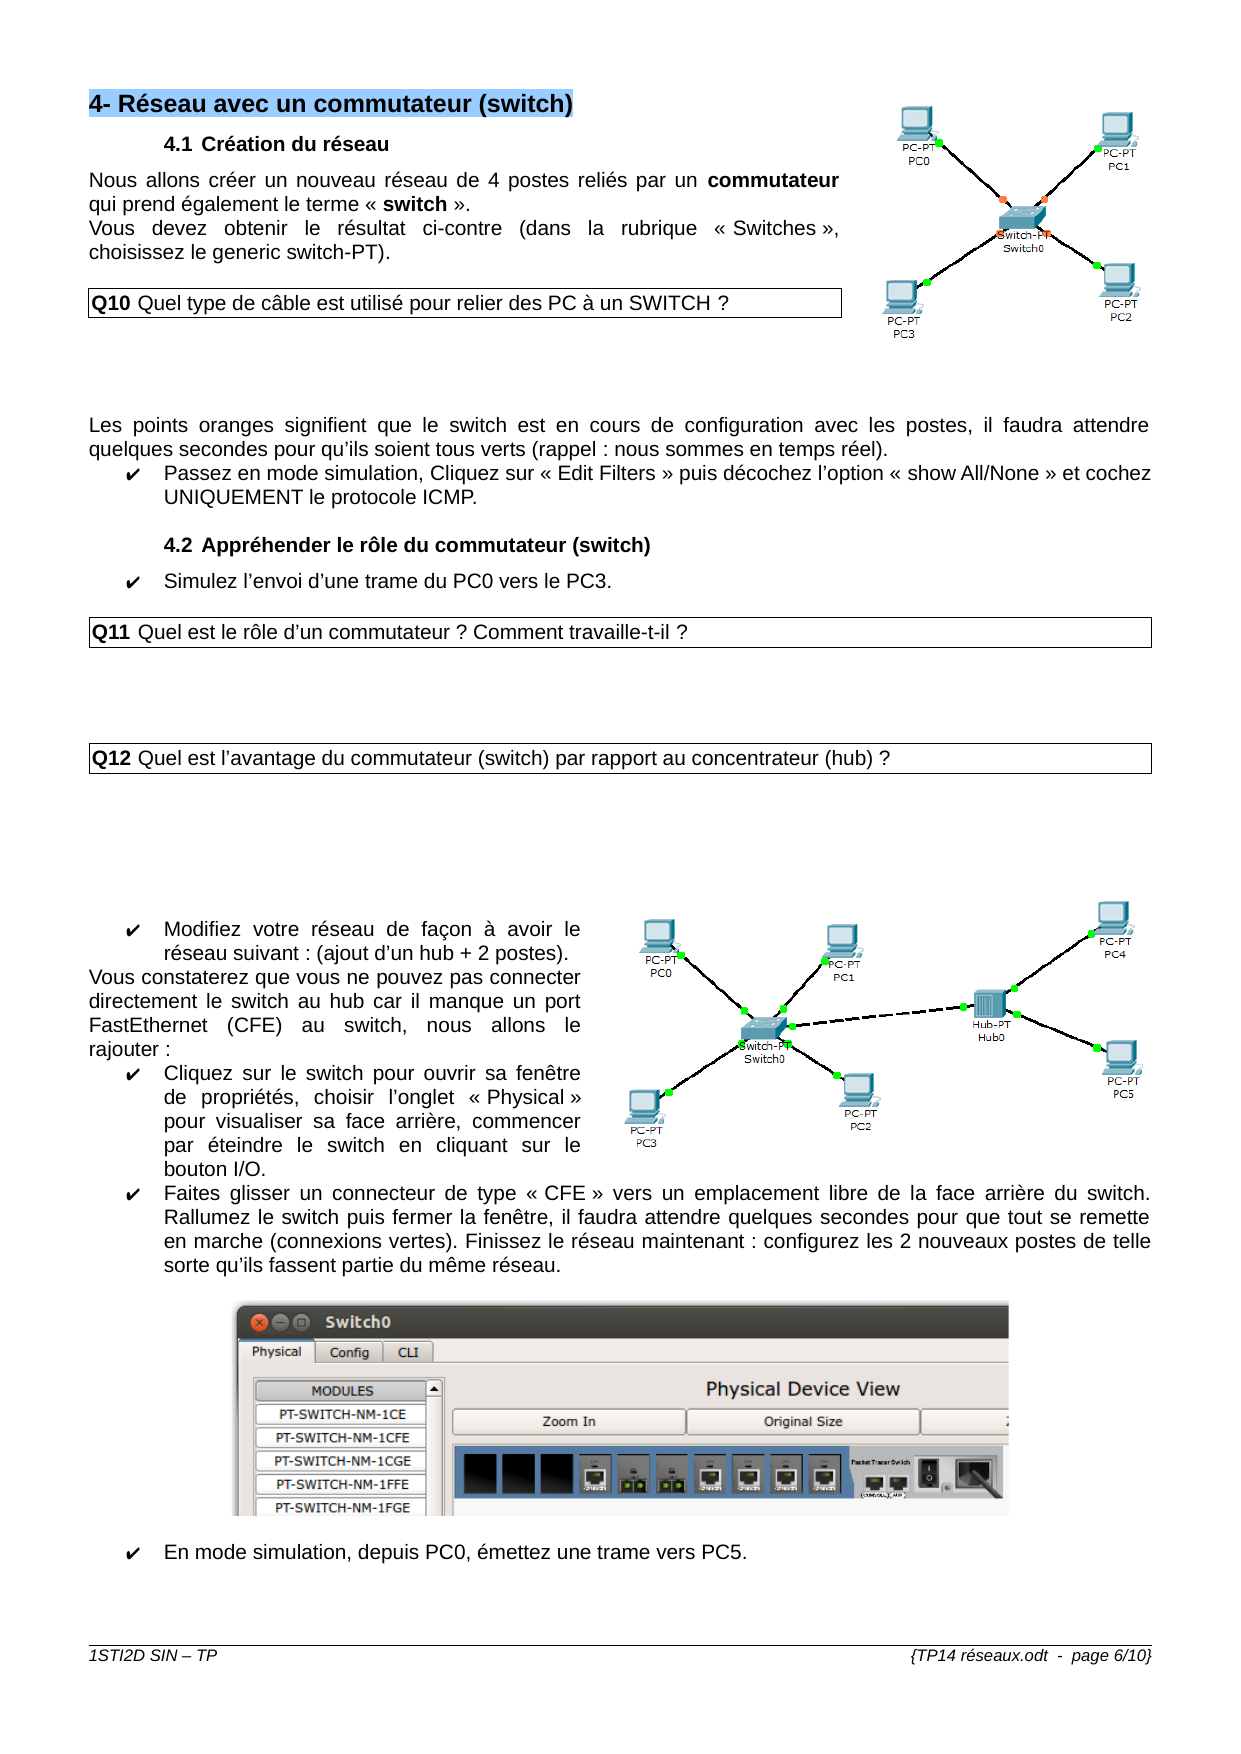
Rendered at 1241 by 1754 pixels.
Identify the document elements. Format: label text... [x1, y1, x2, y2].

text 4- Réseau avec un commutateur (switch) [88, 88, 1152, 117]
text Nous allons créer un nouveau réseau de 4 postes reliés par un commutateur qui prend également le terme « switch ». [88, 168, 870, 216]
picture [612, 890, 1155, 1152]
list En mode simulation, depuis PC0, émettez une trame vers PC5. [126, 1539, 1152, 1563]
list Appréhender le rôle du commutateur (switch) [163, 533, 1152, 557]
picture [231, 1300, 1009, 1516]
text Les points oranges signifient que le switch est en cours de configuration avec les postes, il faudra attendre quelques secondes pour qu’ils soient tous verts (rappel : nous sommes en temps réel). [88, 413, 1152, 461]
text Q10 Quel type de câble est utilisé pour relier des PC à un SWITCH ? [89, 289, 841, 317]
text Q12 Quel est l’avantage du commutateur (switch) par rapport au concentrateur (hub) ? [90, 744, 1151, 773]
text Vous devez obtenir le résultat ci-contre (dans la rubrique « Switches », choisissez le generic switch-PT). [88, 216, 870, 263]
picture [870, 101, 1152, 346]
list Modifiez votre réseau de façon à avoir le réseau suivant : (ajout d’un hub + 2 postes). [126, 917, 612, 965]
text Q11 Quel est le rôle d’un commutateur ? Comment travaille-t-il ? [90, 618, 1151, 647]
list Simulez l’envoi d’une trame du PC0 vers le PC3. [126, 569, 1152, 593]
list Faites glisser un connecteur de type « CFE » vers un emplacement libre de la face arrière du switch. Rallumez le switch puis fermer la fenêtre, il faudra attendre quelques secondes pour que tout se remette en marche (connexions vertes). Finissez le réseau maintenant : configurez les 2 nouveaux postes de telle sorte qu’ils fassent partie du même réseau. [126, 1180, 1152, 1276]
list Création du réseau [163, 132, 870, 156]
text Vous constaterez que vous ne pouvez pas connecter directement le switch au hub car il manque un port FastEthernet (CFE) au switch, nous allons le rajouter : [88, 965, 612, 1061]
list Cliquez sur le switch pour ouvrir sa fenêtre de propriétés, choisir l’onglet « Physical » pour visualiser sa face arrière, commencer par éteindre le switch en cliquant sur le bouton I/O. [126, 1061, 1152, 1180]
list Passez en mode simulation, Cliquez sur « Edit Filters » puis décochez l’option « show All/None » et cochez UNIQUEMENT le protocole ICMP. [126, 461, 1152, 509]
